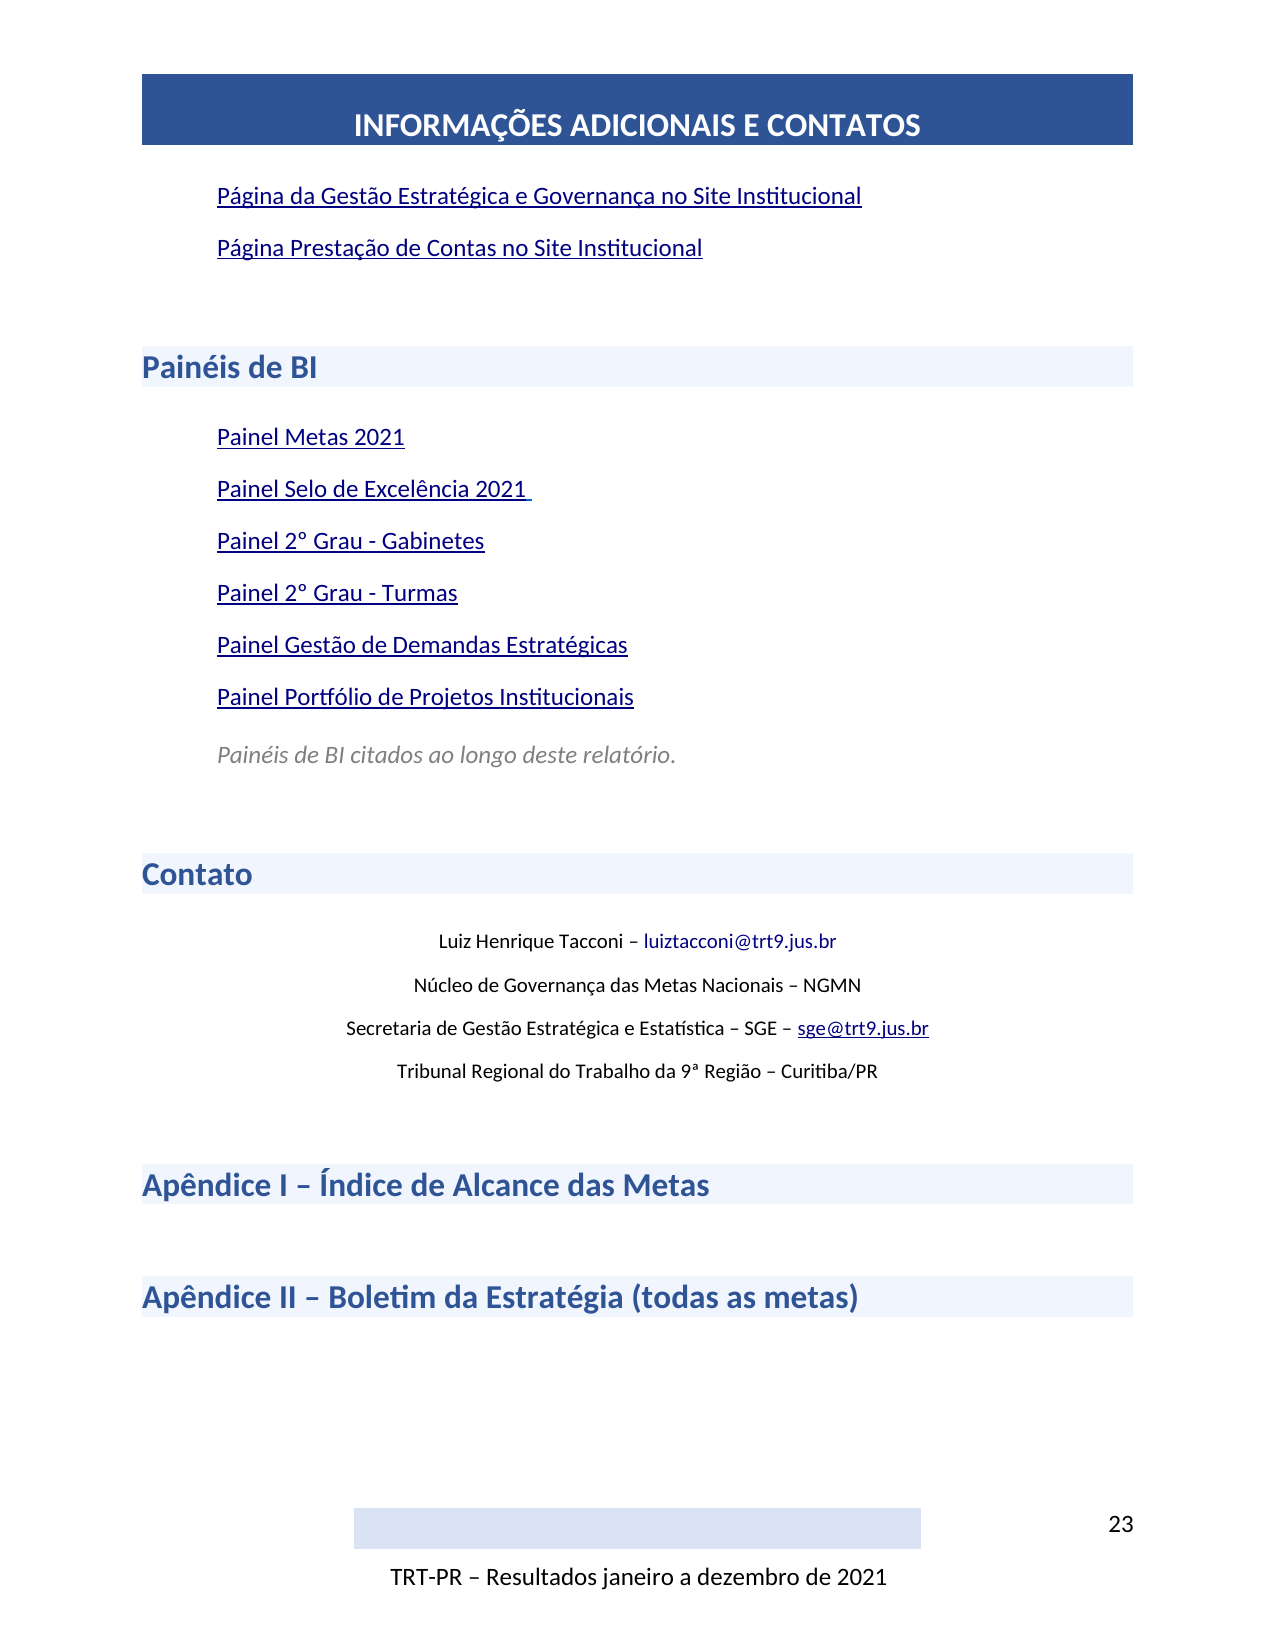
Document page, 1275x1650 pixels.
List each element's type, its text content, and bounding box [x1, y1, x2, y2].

text Página da Gestão Estratégica e Governança no Site Institucional [217, 180, 1133, 210]
subtitle INFORMAÇÕES ADICIONAIS E CONTATOS [142, 104, 1133, 145]
subtitle Apêndice I – Índice de Alcance das Metas [142, 1164, 1133, 1204]
text Tribunal Regional do Trabalho da 9ª Região – Curitiba/PR [142, 1058, 1133, 1083]
text Luiz Henrique Tacconi – luiztacconi@trt9.jus.br [142, 929, 1133, 954]
text Painel Portfólio de Projetos Institucionais [217, 681, 1133, 711]
text Painéis de BI citados ao longo deste relatório. [217, 739, 1133, 769]
text Painel 2º Grau - Gabinetes [217, 525, 1133, 556]
text Página Prestação de Contas no Site Institucional [217, 232, 1133, 262]
text Secretaria de Gestão Estratégica e Estatística – SGE – sge@trt9.jus.br [142, 1015, 1133, 1040]
subtitle Painéis de BI [142, 346, 1133, 387]
text Núcleo de Governança das Metas Nacionais – NGMN [142, 972, 1133, 997]
text Painel Gestão de Demandas Estratégicas [217, 629, 1133, 659]
subtitle Contato [142, 853, 1133, 894]
text Painel Metas 2021 [217, 421, 1133, 452]
text Painel Selo de Excelência 2021 [217, 473, 1133, 504]
subtitle Apêndice II – Boletim da Estratégia (todas as metas) [142, 1276, 1133, 1317]
text Painel 2º Grau - Turmas [217, 577, 1133, 608]
